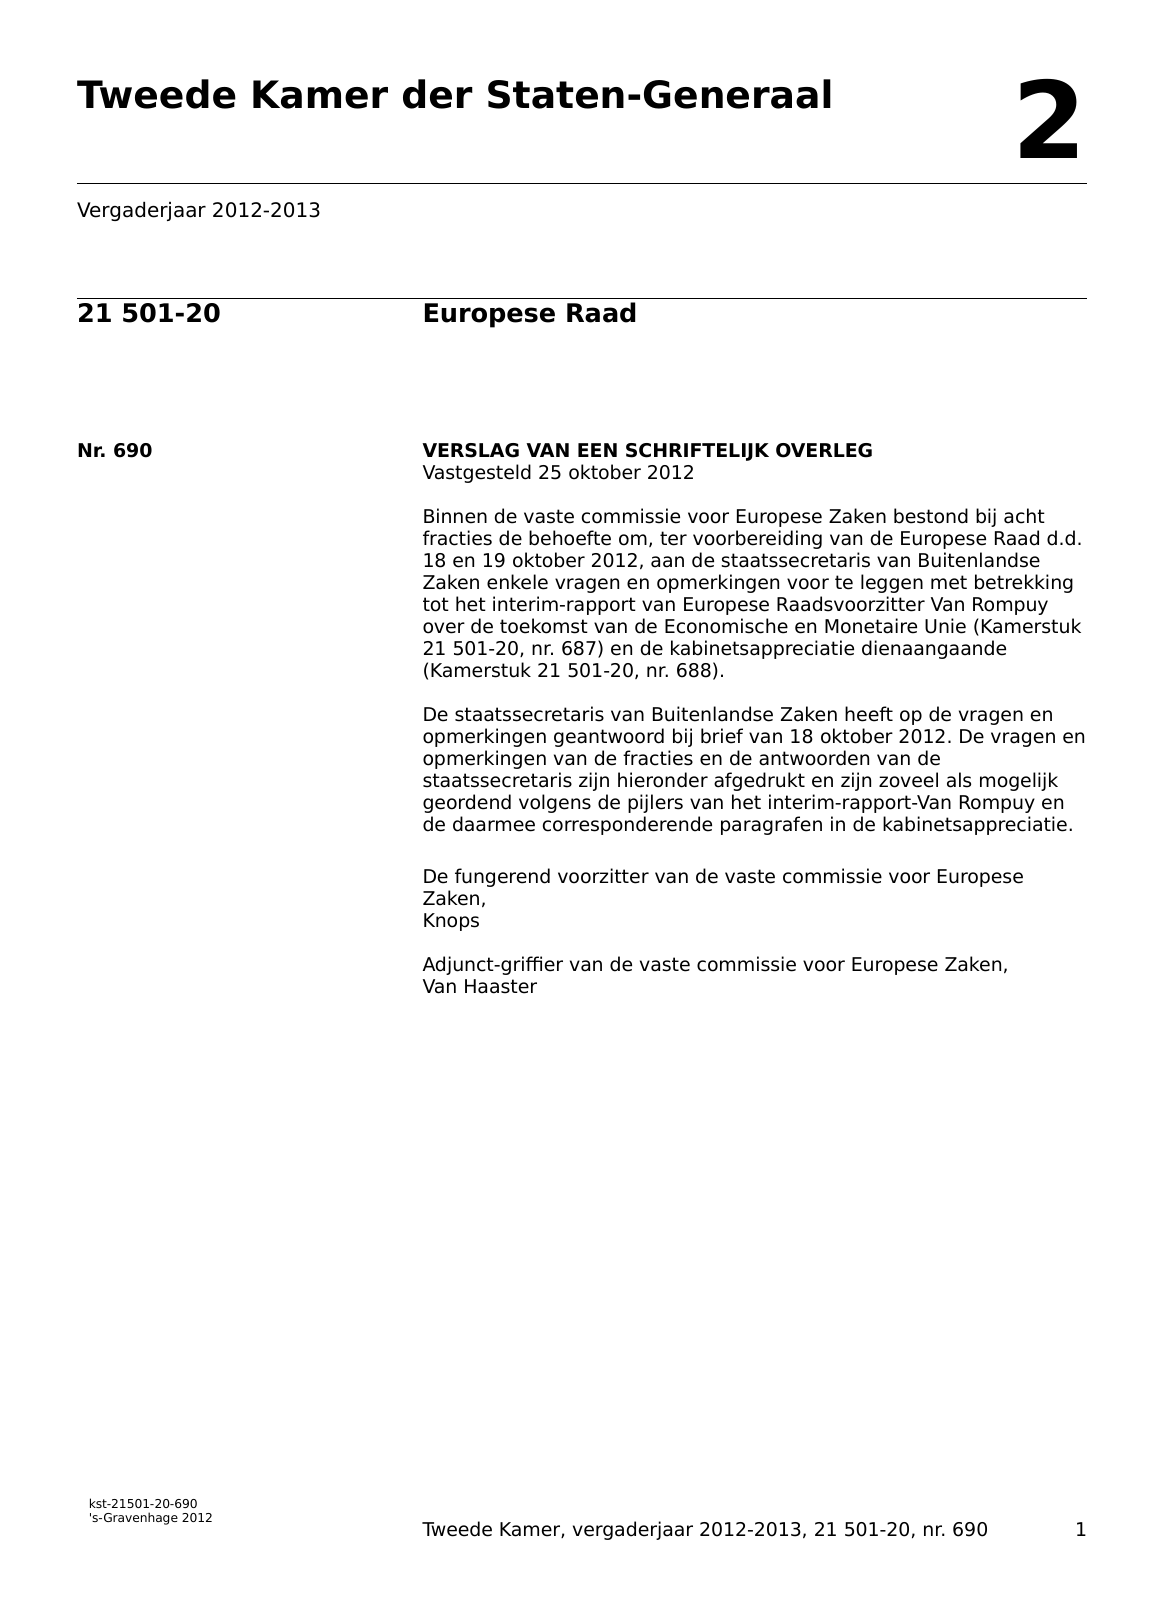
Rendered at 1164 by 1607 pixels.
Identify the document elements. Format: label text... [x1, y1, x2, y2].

table_header Tweede Kamer der Staten-Generaal [77, 59, 886, 183]
text De staatssecretaris van Buitenlandse Zaken heeft op de vragen en opmerkingen geantwoord bij brief van 18 oktober 2012. De vragen en opmerkingen van de fracties en de antwoorden van de staatssecretaris zijn hieronder afgedrukt en zijn zoveel als mogelijk geordend volgens de pijlers van het interim-rapport-Van Rompuy en de daarmee corresponderende paragrafen in de kabinetsappreciatie. [422, 704, 1087, 836]
subtitle 21 501-20 Europese Raad [77, 299, 1087, 329]
text 's-Gravenhage 2012 [88, 1511, 323, 1525]
text kst-21501-20-690 [88, 1497, 323, 1511]
text Binnen de vaste commissie voor Europese Zaken bestond bij acht fracties de behoefte om, ter voorbereiding van de Europese Raad d.d. 18 en 19 oktober 2012, aan de staatssecretaris van Buitenlandse Zaken enkele vragen en opmerkingen voor te leggen met betrekking tot het interim-rapport van Europese Raadsvoorzitter Van Rompuy over de toekomst van de Economische en Monetaire Unie (Kamerstuk 21 501-20, nr. 687) en de kabinetsappreciatie dienaangaande (Kamerstuk 21 501-20, nr. 688). [422, 506, 1087, 682]
text Vastgesteld 25 oktober 2012 [422, 462, 1087, 484]
table_header 2 [886, 59, 1087, 183]
table_cell Vergaderjaar 2012-2013 [77, 184, 1087, 298]
text Adjunct-griffier van de vaste commissie voor Europese Zaken, Van Haaster [422, 954, 1087, 998]
text De fungerend voorzitter van de vaste commissie voor Europese Zaken, Knops [422, 866, 1087, 932]
subtitle Nr. 690 VERSLAG VAN EEN SCHRIFTELIJK OVERLEG [77, 440, 1087, 462]
